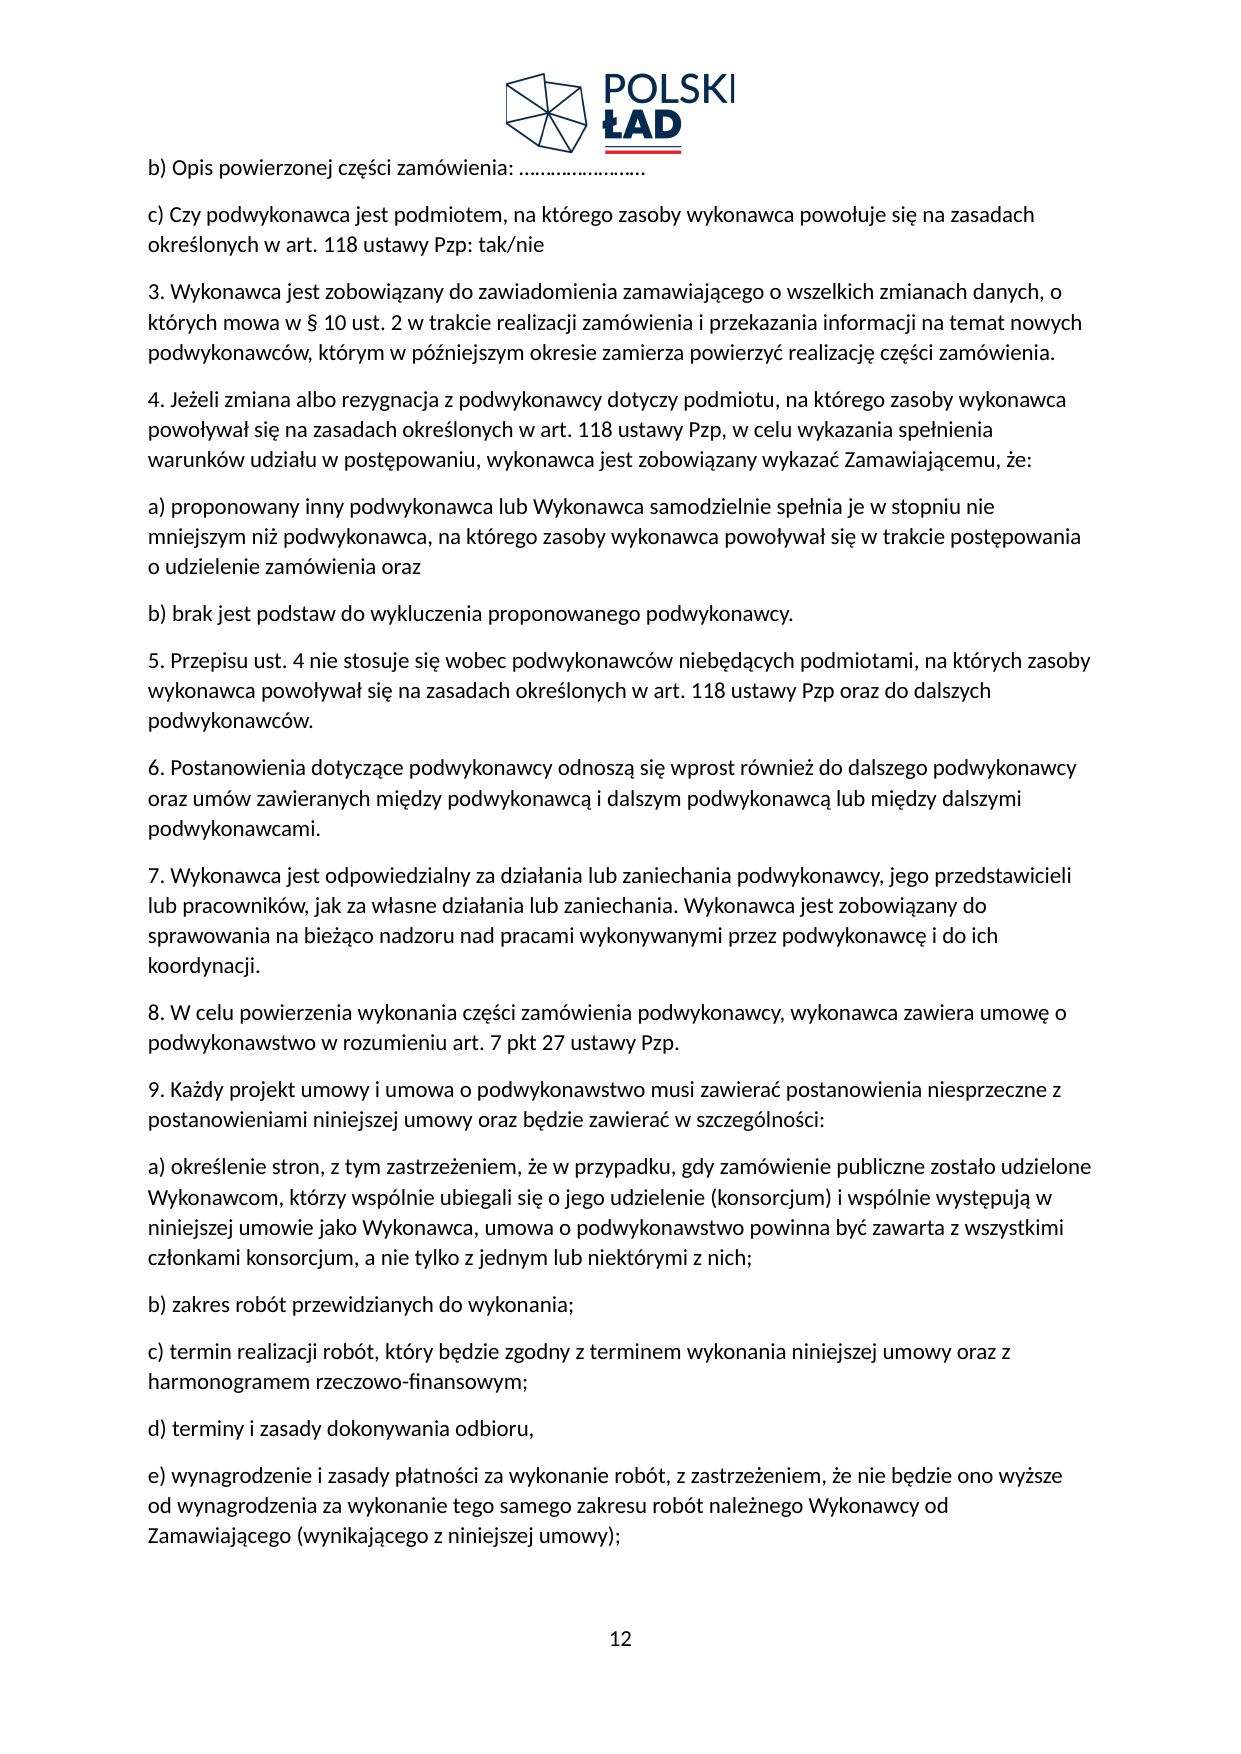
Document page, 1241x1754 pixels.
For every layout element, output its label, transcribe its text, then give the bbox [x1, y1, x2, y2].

text e) wynagrodzenie i zasady płatności za wykonanie robót, z zastrzeżeniem, że nie będzie ono wyższe od wynagrodzenia za wykonanie tego samego zakresu robót należnego Wykonawcy od Zamawiającego (wynikającego z niniejszej umowy); [148, 1461, 1093, 1549]
text 6. Postanowienia dotyczące podwykonawcy odnoszą się wprost również do dalszego podwykonawcy oraz umów zawieranych między podwykonawcą i dalszym podwykonawcą lub między dalszymi podwykonawcami. [148, 753, 1093, 842]
text 3. Wykonawca jest zobowiązany do zawiadomienia zamawiającego o wszelkich zmianach danych, o których mowa w § 10 ust. 2 w trakcie realizacji zamówienia i przekazania informacji na temat nowych podwykonawców, którym w późniejszym okresie zamierza powierzyć realizację części zamówienia. [148, 277, 1093, 366]
text 8. W celu powierzenia wykonania części zamówienia podwykonawcy, wykonawca zawiera umowę o podwykonawstwo w rozumieniu art. 7 pkt 27 ustawy Pzp. [148, 998, 1093, 1056]
text b) zakres robót przewidzianych do wykonania; [148, 1290, 1093, 1318]
text 9. Każdy projekt umowy i umowa o podwykonawstwo musi zawierać postanowienia niesprzeczne z postanowieniami niniejszej umowy oraz będzie zawierać w szczególności: [148, 1075, 1093, 1133]
text c) termin realizacji robót, który będzie zgodny z terminem wykonania niniejszej umowy oraz z harmonogramem rzeczowo-finansowym; [148, 1337, 1093, 1395]
text 4. Jeżeli zmiana albo rezygnacja z podwykonawcy dotyczy podmiotu, na którego zasoby wykonawca powoływał się na zasadach określonych w art. 118 ustawy Pzp, w celu wykazania spełnienia warunków udziału w postępowaniu, wykonawca jest zobowiązany wykazać Zamawiającemu, że: [148, 385, 1093, 473]
text d) terminy i zasady dokonywania odbioru, [148, 1414, 1093, 1442]
text 5. Przepisu ust. 4 nie stosuje się wobec podwykonawców niebędących podmiotami, na których zasoby wykonawca powoływał się na zasadach określonych w art. 118 ustawy Pzp oraz do dalszych podwykonawców. [148, 646, 1093, 734]
text a) określenie stron, z tym zastrzeżeniem, że w przypadku, gdy zamówienie publiczne zostało udzielone Wykonawcom, którzy wspólnie ubiegali się o jego udzielenie (konsorcjum) i wspólnie występują w niniejszej umowie jako Wykonawca, umowa o podwykonawstwo powinna być zawarta z wszystkimi członkami konsorcjum, a nie tylko z jednym lub niektórymi z nich; [148, 1152, 1093, 1271]
picture [506, 73, 735, 154]
text a) proponowany inny podwykonawca lub Wykonawca samodzielnie spełnia je w stopniu nie mniejszym niż podwykonawca, na którego zasoby wykonawca powoływał się w trakcie postępowania o udzielenie zamówienia oraz [148, 492, 1093, 580]
text b) Opis powierzonej części zamówienia: …………………… [148, 153, 1093, 181]
text 7. Wykonawca jest odpowiedzialny za działania lub zaniechania podwykonawcy, jego przedstawicieli lub pracowników, jak za własne działania lub zaniechania. Wykonawca jest zobowiązany do sprawowania na bieżąco nadzoru nad pracami wykonywanymi przez podwykonawcę i do ich koordynacji. [148, 861, 1093, 979]
text b) brak jest podstaw do wykluczenia proponowanego podwykonawcy. [148, 599, 1093, 627]
text c) Czy podwykonawca jest podmiotem, na którego zasoby wykonawca powołuje się na zasadach określonych w art. 118 ustawy Pzp: tak/nie [148, 200, 1093, 258]
